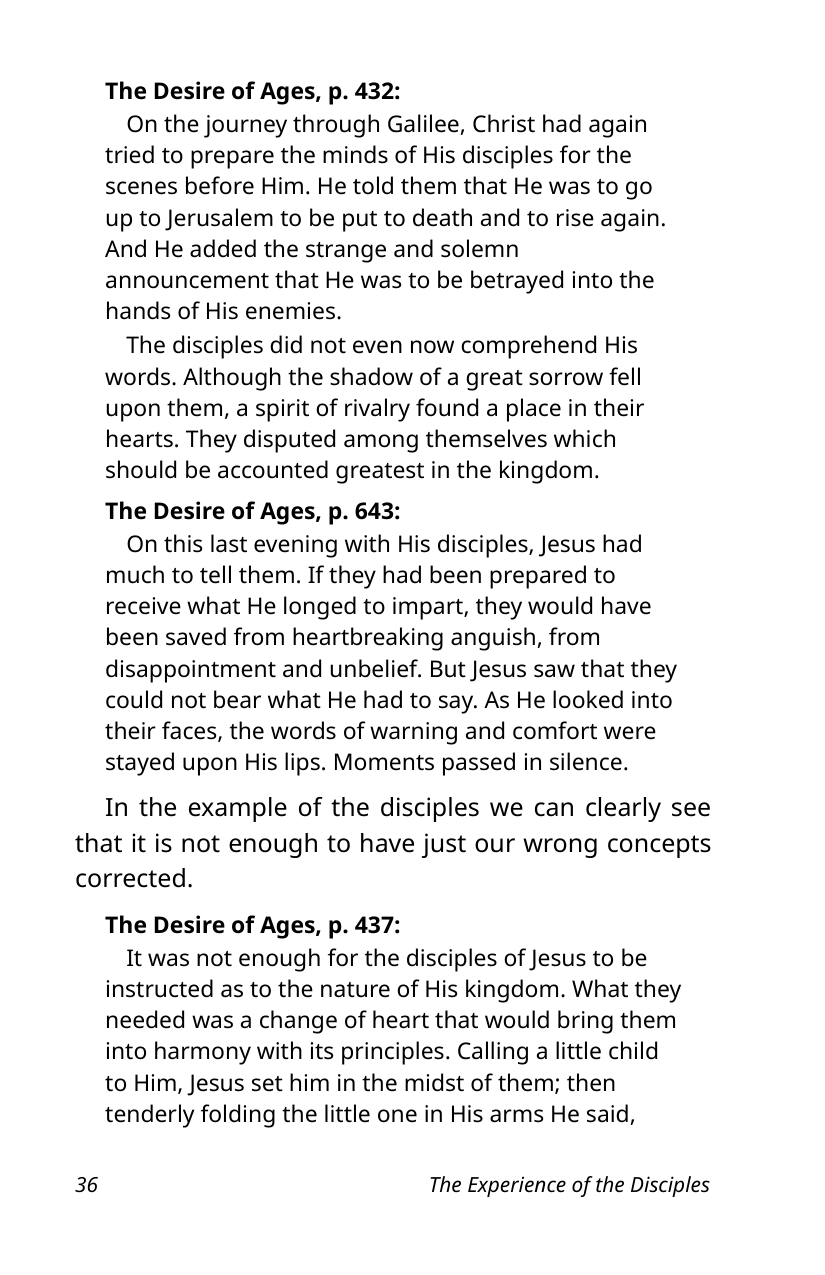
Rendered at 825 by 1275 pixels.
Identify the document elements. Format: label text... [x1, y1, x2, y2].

text On this last evening with His disciples, Jesus had much to tell them. If they had been prepared to receive what He longed to impart, they would have been saved from heartbreaking anguish, from disappointment and unbelief. But Jesus saw that they could not bear what He had to say. As He looked into their faces, the words of warning and comfort were stayed upon His lips. Moments passed in silence. [105, 527, 682, 777]
text It was not enough for the disciples of Jesus to be instructed as to the nature of His kingdom. What they needed was a change of heart that would bring them into harmony with its principles. Calling a little child to Him, Jesus set him in the midst of them; then tenderly folding the little one in His arms He said, [105, 941, 682, 1129]
text The Desire of Ages, p. 432: [105, 75, 712, 106]
text On the journey through Galilee, Christ had again tried to prepare the minds of His disciples for the scenes before Him. He told them that He was to go up to Jerusalem to be put to death and to rise again. And He added the strange and solemn announcement that He was to be betrayed into the hands of His enemies. [105, 108, 682, 326]
text The Desire of Ages, p. 437: [105, 909, 712, 940]
text The disciples did not even now comprehend His words. Although the shadow of a great sorrow fell upon them, a spirit of rivalry found a place in their hearts. They disputed among themselves which should be accounted greatest in the kingdom. [105, 329, 682, 486]
text The Desire of Ages, p. 643: [105, 495, 712, 526]
text In the example of the disciples we can clearly see that it is not enough to have just our wrong concepts corrected. [75, 789, 712, 895]
